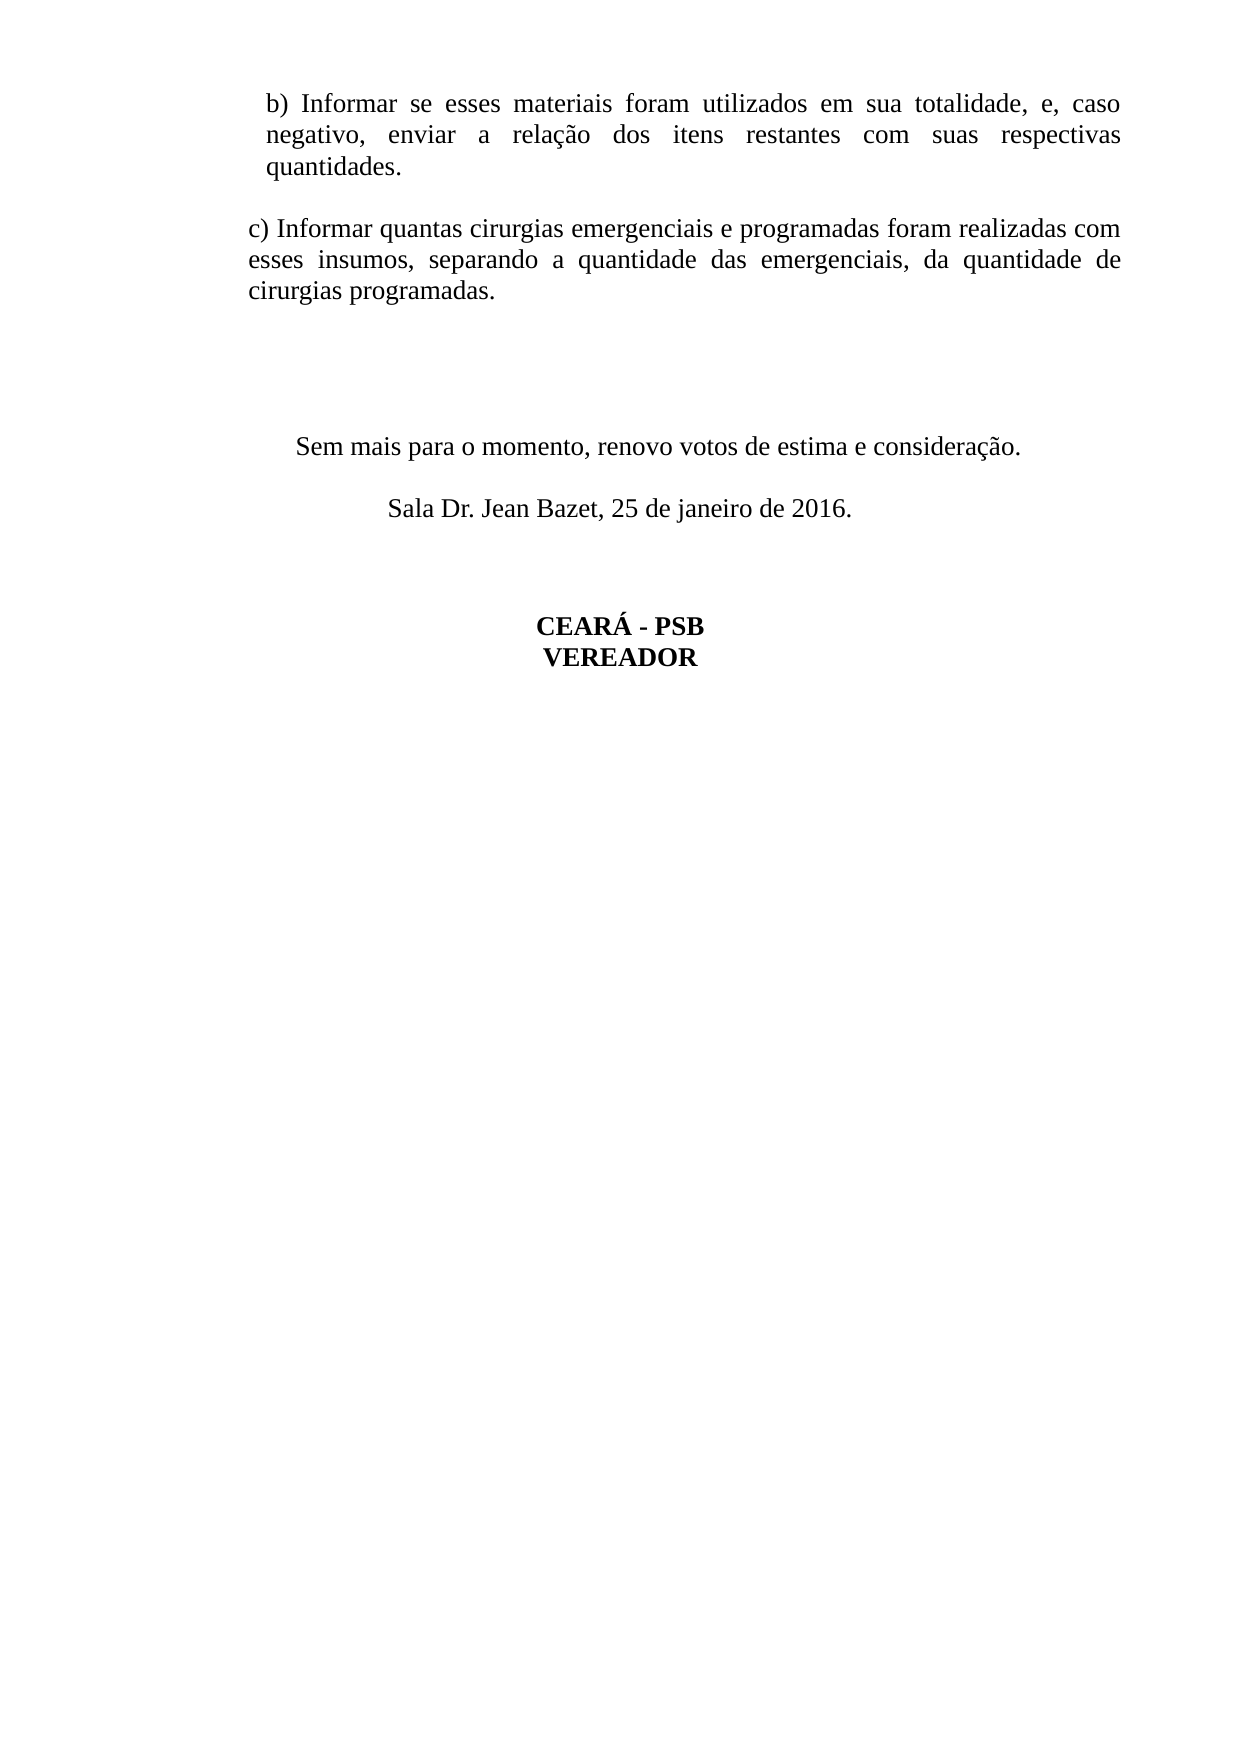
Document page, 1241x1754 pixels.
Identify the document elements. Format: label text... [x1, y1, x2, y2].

text c) Informar quantas cirurgias emergenciais e programadas foram realizadas com esses insumos, separando a quantidade das emergenciais, da quantidade de cirurgias programadas. [248, 212, 1122, 305]
text Sem mais para o momento, renovo votos de estima e consideração. [118, 430, 1122, 461]
text VEREADOR [118, 641, 1122, 672]
text CEARÁ - PSB [118, 610, 1122, 641]
text Sala Dr. Jean Bazet, 25 de janeiro de 2016. [118, 492, 1122, 523]
text b) Informar se esses materiais foram utilizados em sua totalidade, e, caso negativo, enviar a relação dos itens restantes com suas respectivas quantidades. [248, 87, 1122, 181]
